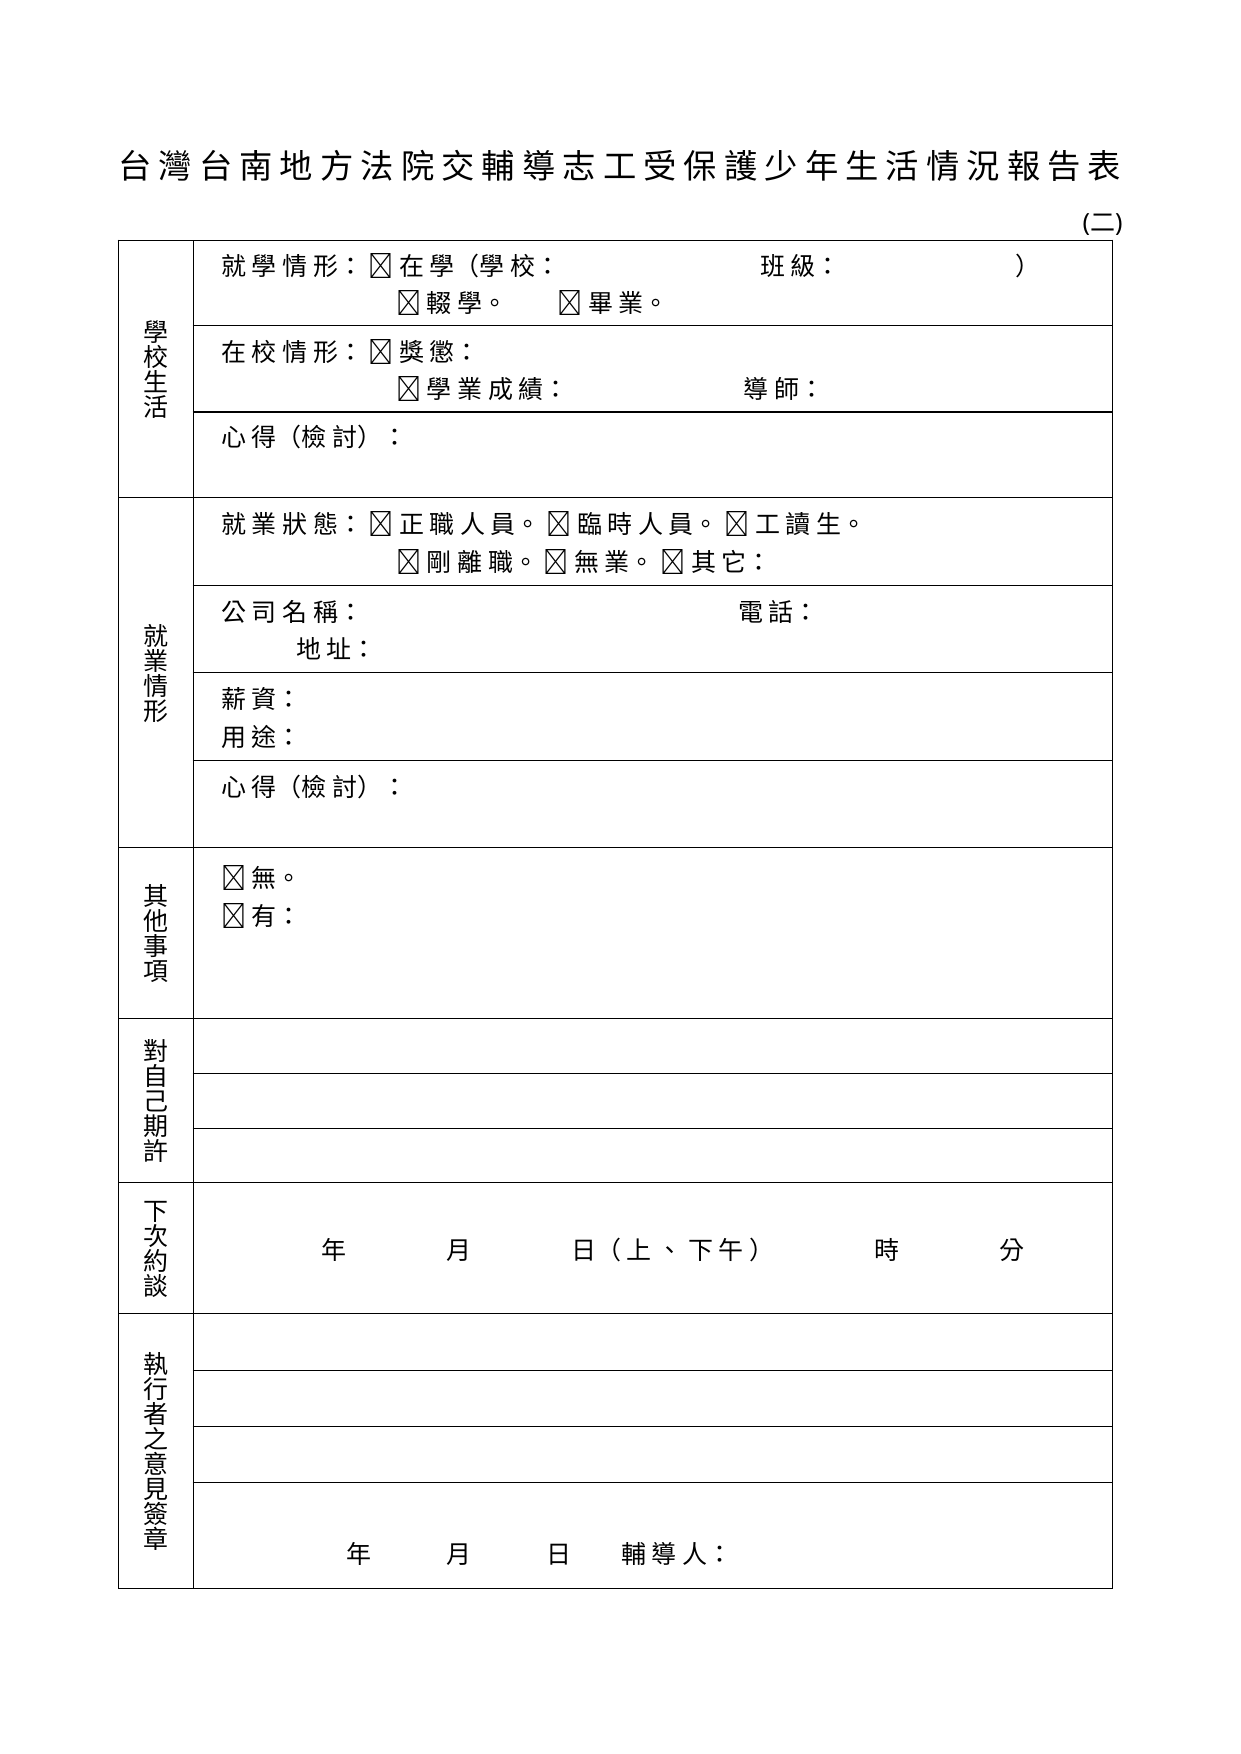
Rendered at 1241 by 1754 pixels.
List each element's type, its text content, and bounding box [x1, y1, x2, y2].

table_header 學校生活 [119, 241, 193, 497]
table_cell 對自己期許 [119, 1019, 193, 1182]
table_cell [194, 1019, 1112, 1073]
table_cell 在 校 情 形：  獎 懲：  學 業 成 績： 導 師： [194, 326, 1112, 411]
table_cell [194, 1129, 1112, 1182]
table_cell [194, 1371, 1112, 1426]
table_cell 執行者之意見簽章 [119, 1314, 193, 1588]
text (二) [118, 202, 1122, 239]
table_cell [194, 1074, 1112, 1127]
table_cell 其他事項 [119, 848, 193, 1018]
table_cell 就 業 狀 態：  正 職 人 員。  臨 時 人 員。  工 讀 生。  剛 離 職。  無 業。  其 它： [194, 498, 1112, 585]
table_cell [194, 1314, 1112, 1369]
table_cell 公 司 名 稱： 電 話： 地 址： [194, 586, 1112, 672]
table_cell 年 月 日 輔 導 人： [194, 1483, 1112, 1588]
table_cell 年 月 日（ 上 、 下 午 ） 時 分 [194, 1183, 1112, 1313]
table_cell 下次約談 [119, 1183, 193, 1313]
table_cell 薪 資： 用 途： [194, 673, 1112, 760]
table_cell 心 得（檢 討）： [194, 413, 1112, 497]
table_header 就 學 情 形：  在 學（學 校： 班 級： ）  輟 學。  畢 業。 [194, 241, 1112, 325]
table_cell 就業情形 [119, 498, 193, 847]
table_cell 心 得（檢 討）： [194, 761, 1112, 847]
table_cell  無。  有： [194, 848, 1112, 1018]
text 台灣台南地方法院交輔導志工受保護少年生活情況報告表 [118, 127, 1122, 202]
table_cell [194, 1427, 1112, 1482]
